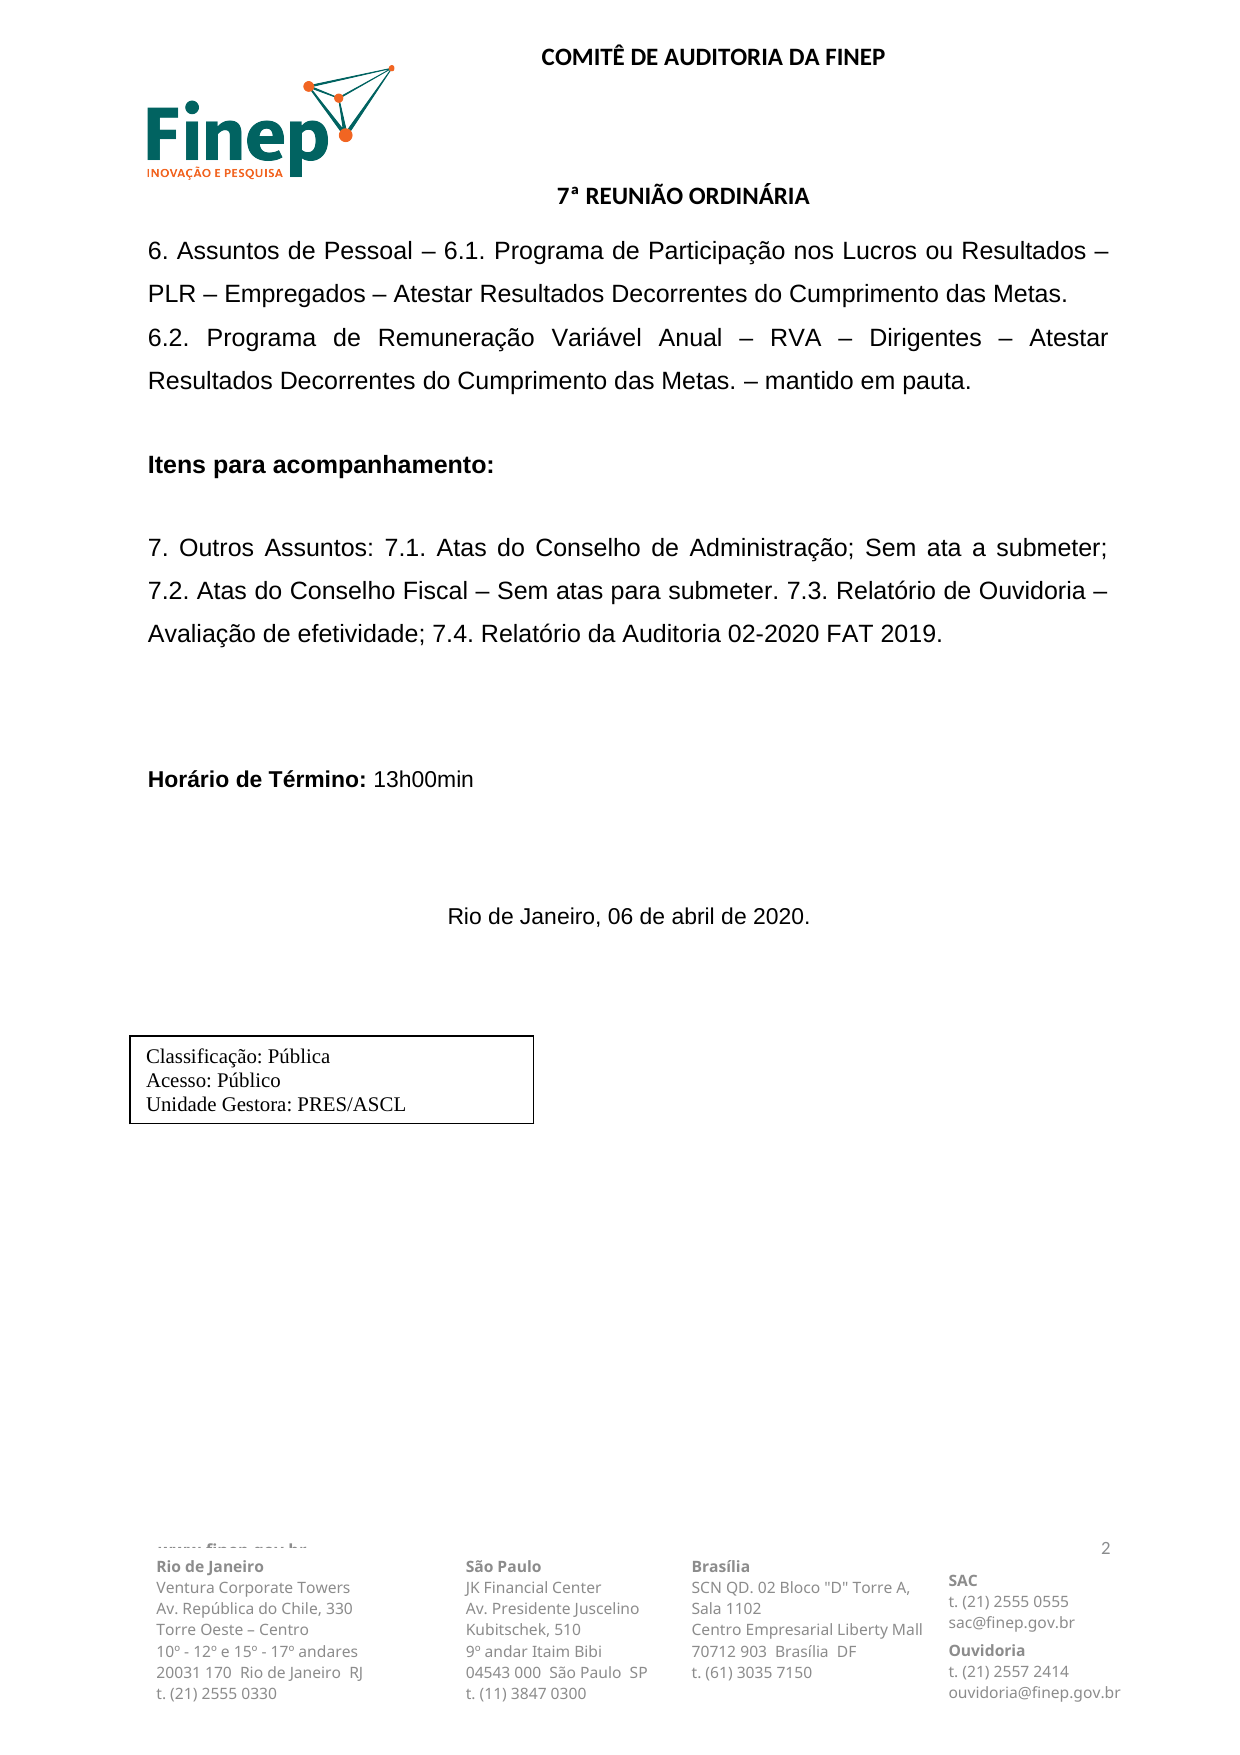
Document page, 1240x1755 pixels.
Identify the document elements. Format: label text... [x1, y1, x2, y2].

text 7. Outros Assuntos: 7.1. Atas do Conselho de Administração; Sem ata a submeter; 7.2. Atas do Conselho Fiscal – Sem atas para submeter. 7.3. Relatório de Ouvidoria – Avaliação de efetividade; 7.4. Relatório da Auditoria 02-2020 FAT 2019. [148, 532, 1110, 647]
text Acesso: Público [146, 1068, 518, 1092]
text Horário de Término: 13h00min [148, 766, 1110, 793]
list 6. Assuntos de Pessoal – 6.1. Programa de Participação nos Lucros ou Resultados – PLR – Empregados – Atestar Resultados Decorrentes do Cumprimento das Metas. [148, 236, 1110, 308]
list 6.2. Programa de Remuneração Variável Anual – RVA – Dirigentes – Atestar Resultados Decorrentes do Cumprimento das Metas. – mantido em pauta. [148, 322, 1110, 394]
text Rio de Janeiro, 06 de abril de 2020. [148, 903, 1110, 929]
text Classificação: Pública [146, 1044, 518, 1068]
text Itens para acompanhamento: [148, 450, 1110, 479]
text Unidade Gestora: PRES/ASCL [146, 1092, 518, 1115]
